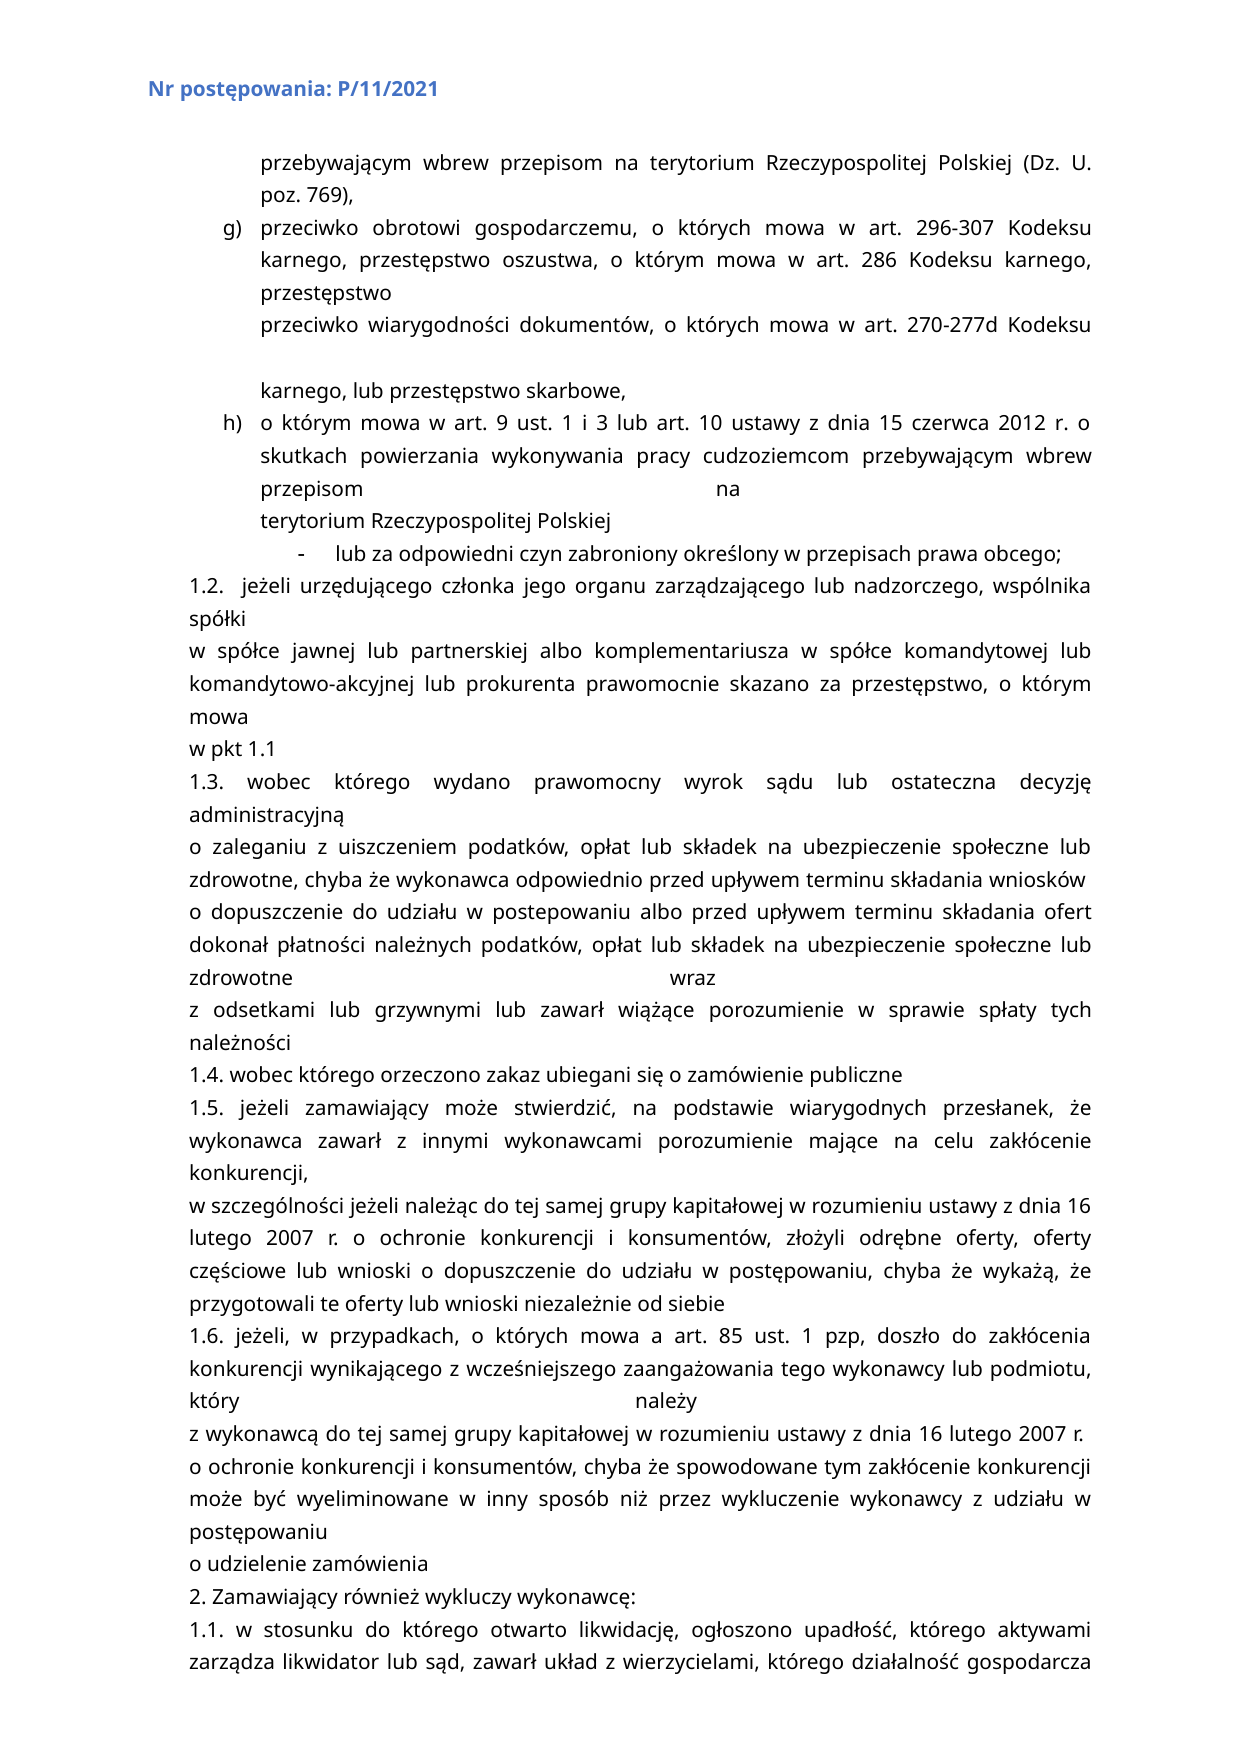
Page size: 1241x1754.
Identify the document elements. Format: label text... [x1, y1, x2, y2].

text 1.3. wobec którego wydano prawomocny wyrok sądu lub ostateczna decyzję administracyjną o zaleganiu z uiszczeniem podatków, opłat lub składek na ubezpieczenie społeczne lub zdrowotne, chyba że wykonawca odpowiednio przed upływem terminu składania wniosków o dopuszczenie do udziału w postepowaniu albo przed upływem terminu składania ofert dokonał płatności należnych podatków, opłat lub składek na ubezpieczenie społeczne lub zdrowotne wraz z odsetkami lub grzywnymi lub zawarł wiążące porozumienie w sprawie spłaty tych należności [189, 767, 1093, 1056]
text 1.4. wobec którego orzeczono zakaz ubiegani się o zamówienie publiczne [189, 1061, 1093, 1089]
text 1.5. jeżeli zamawiający może stwierdzić, na podstawie wiarygodnych przesłanek, że wykonawca zawarł z innymi wykonawcami porozumienie mające na celu zakłócenie konkurencji, w szczególności jeżeli należąc do tej samej grupy kapitałowej w rozumieniu ustawy z dnia 16 lutego 2007 r. o ochronie konkurencji i konsumentów, złożyli odrębne oferty, oferty częściowe lub wnioski o dopuszczenie do udziału w postępowaniu, chyba że wykażą, że przygotowali te oferty lub wnioski niezależnie od siebie [189, 1093, 1093, 1317]
text 1.1. w stosunku do którego otwarto likwidację, ogłoszono upadłość, którego aktywami zarządza likwidator lub sąd, zawarł układ z wierzycielami, którego działalność gospodarcza [189, 1615, 1093, 1676]
list przeciwko obrotowi gospodarczemu, o których mowa w art. 296-307 Kodeksu karnego, przestępstwo oszustwa, o którym mowa w art. 286 Kodeksu karnego, przestępstwo przeciwko wiarygodności dokumentów, o których mowa w art. 270-277d Kodeksu karnego, lub przestępstwo skarbowe, [223, 213, 1093, 404]
list przebywającym wbrew przepisom na terytorium Rzeczypospolitej Polskiej (Dz. U. poz. 769), [223, 148, 1093, 209]
list o którym mowa w art. 9 ust. 1 i 3 lub art. 10 ustawy z dnia 15 czerwca 2012 r. o skutkach powierzania wykonywania pracy cudzoziemcom przebywającym wbrew przepisom na terytorium Rzeczypospolitej Polskiej [223, 408, 1093, 535]
text 2. Zamawiający również wykluczy wykonawcę: [189, 1582, 1093, 1611]
text 1.2. jeżeli urzędującego członka jego organu zarządzającego lub nadzorczego, wspólnika spółki w spółce jawnej lub partnerskiej albo komplementariusza w spółce komandytowej lub komandytowo-akcyjnej lub prokurenta prawomocnie skazano za przestępstwo, o którym mowa w pkt 1.1 [189, 571, 1093, 763]
list lub za odpowiedni czyn zabroniony określony w przepisach prawa obcego; [298, 539, 1093, 567]
text 1.6. jeżeli, w przypadkach, o których mowa a art. 85 ust. 1 pzp, doszło do zakłócenia konkurencji wynikającego z wcześniejszego zaangażowania tego wykonawcy lub podmiotu, który należy z wykonawcą do tej samej grupy kapitałowej w rozumieniu ustawy z dnia 16 lutego 2007 r. o ochronie konkurencji i konsumentów, chyba że spowodowane tym zakłócenie konkurencji może być wyeliminowane w inny sposób niż przez wykluczenie wykonawcy z udziału w postępowaniu o udzielenie zamówienia [189, 1321, 1093, 1578]
